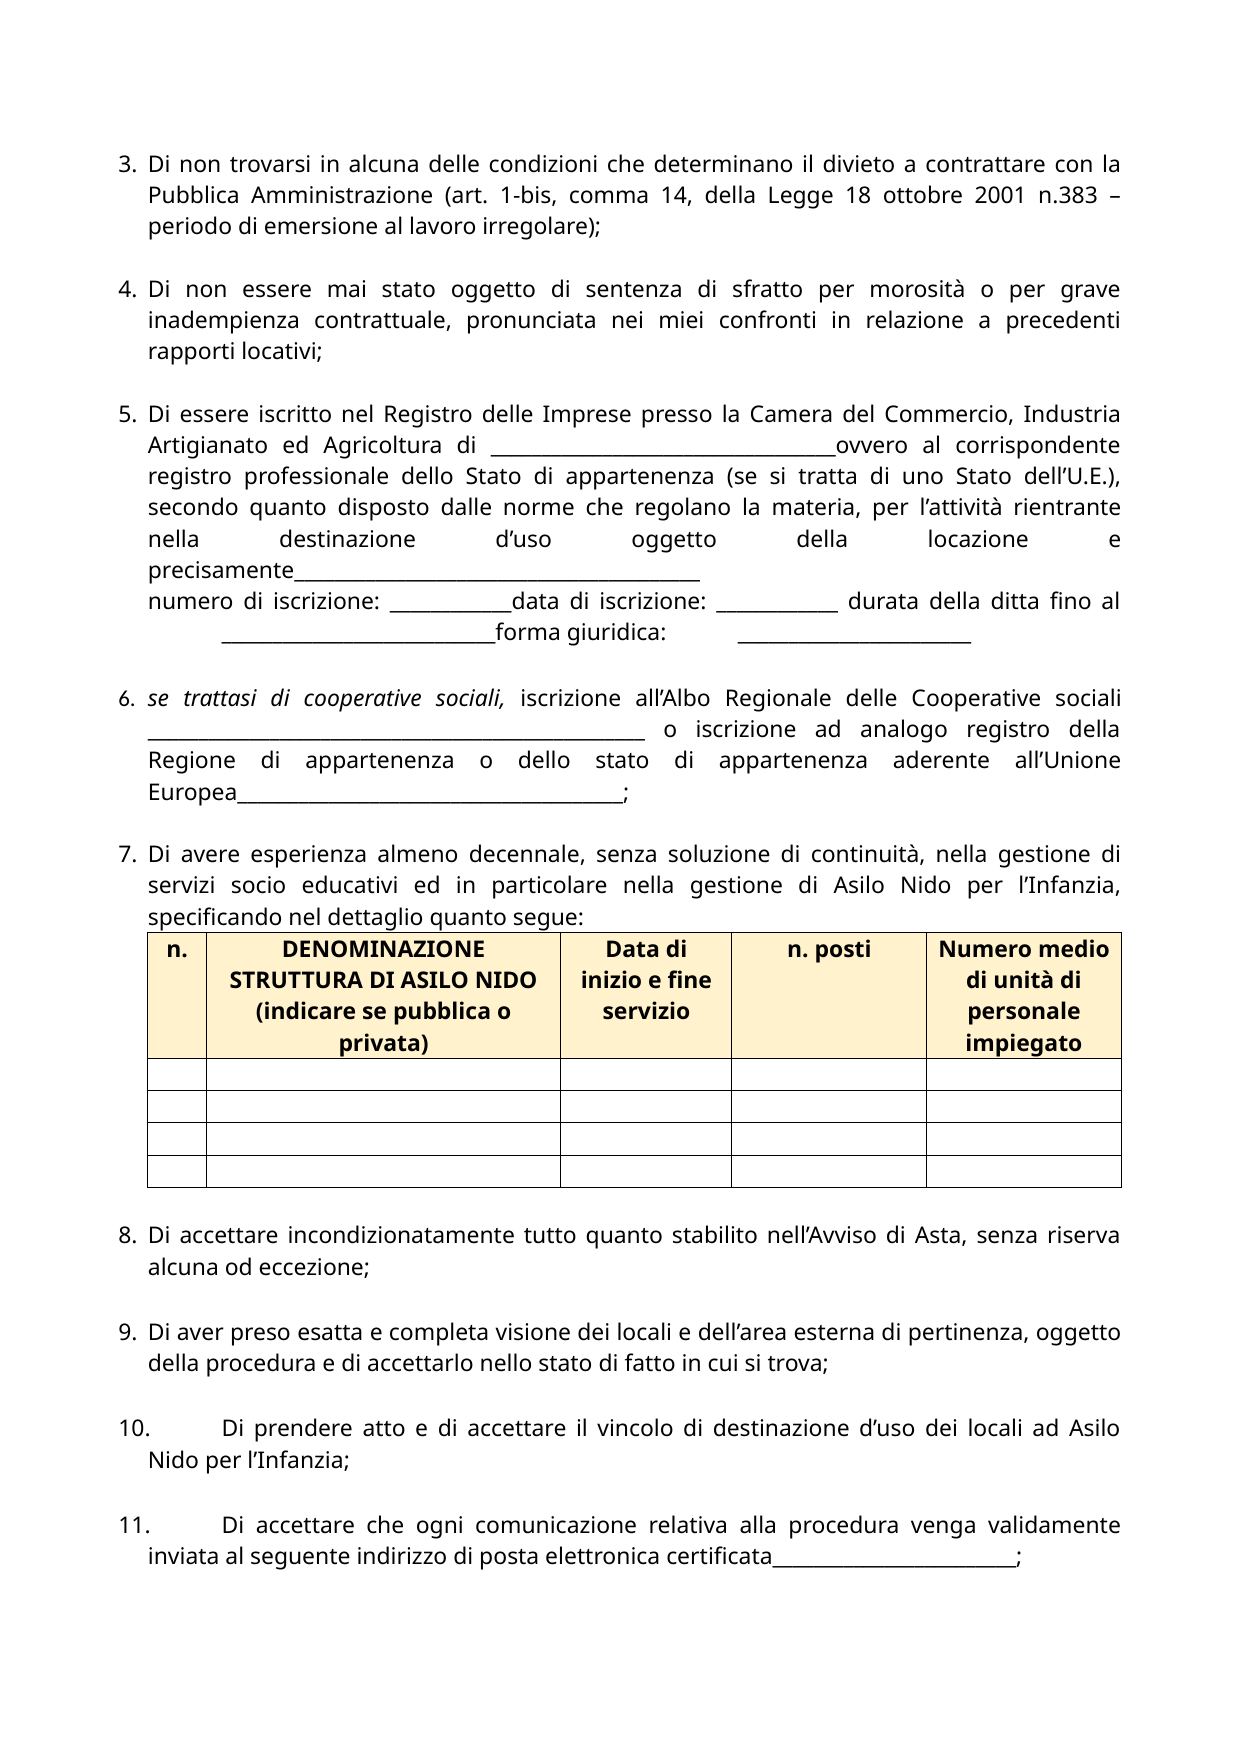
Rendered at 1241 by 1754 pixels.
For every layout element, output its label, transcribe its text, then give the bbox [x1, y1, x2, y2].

list Di aver preso esatta e completa visione dei locali e dell’area esterna di pertinenza, oggetto della procedura e di accettarlo nello stato di fatto in cui si trova; [118, 1316, 1122, 1378]
table_cell [561, 1091, 731, 1122]
list Di essere iscritto nel Registro delle Imprese presso la Camera del Commercio, Industria Artigianato ed Agricoltura di __________________________________ovvero al corrispondente registro professionale dello Stato di appartenenza (se si tratta di uno Stato dell’U.E.), secondo quanto disposto dalle norme che regolano la materia, per l’attività rientrante nella destinazione d’uso oggetto della locazione e precisamente________________________________________ [118, 398, 1122, 585]
table_cell [732, 1059, 926, 1090]
table_cell [927, 1059, 1121, 1090]
table_cell [927, 1091, 1121, 1122]
table_cell [732, 1091, 926, 1122]
table_cell [148, 1156, 206, 1187]
table_cell [148, 1059, 206, 1090]
table_cell [207, 1123, 560, 1154]
table_cell [561, 1123, 731, 1154]
table_header Numero medio di unità di personale impiegato [927, 933, 1121, 1058]
table_cell [148, 1091, 206, 1122]
table_header Data di inizio e fine servizio [561, 933, 731, 1058]
list Di non trovarsi in alcuna delle condizioni che determinano il divieto a contrattare con la Pubblica Amministrazione (art. 1-bis, comma 14, della Legge 18 ottobre 2001 n.383 – periodo di emersione al lavoro irregolare); [118, 148, 1122, 241]
list Di avere esperienza almeno decennale, senza soluzione di continuità, nella gestione di servizi socio educativi ed in particolare nella gestione di Asilo Nido per l’Infanzia, specificando nel dettaglio quanto segue: [118, 838, 1122, 932]
list se trattasi di cooperative sociali, iscrizione all’Albo Regionale delle Cooperative sociali _________________________________________________ o iscrizione ad analogo registro della Regione di appartenenza o dello stato di appartenenza aderente all’Unione Europea______________________________________; [118, 682, 1122, 807]
table_cell [207, 1156, 560, 1187]
list Di accettare che ogni comunicazione relativa alla procedura venga validamente inviata al seguente indirizzo di posta elettronica certificata________________________; [118, 1509, 1122, 1571]
list Di prendere atto e di accettare il vincolo di destinazione d’uso dei locali ad Asilo Nido per l’Infanzia; [118, 1412, 1122, 1475]
table_cell [732, 1156, 926, 1187]
table_cell [927, 1156, 1121, 1187]
list Di non essere mai stato oggetto di sentenza di sfratto per morosità o per grave inadempienza contrattuale, pronunciata nei miei confronti in relazione a precedenti rapporti locativi; [118, 273, 1122, 366]
table_cell [148, 1123, 206, 1154]
table_header DENOMINAZIONE STRUTTURA DI ASILO NIDO (indicare se pubblica o privata) [207, 933, 560, 1058]
table_cell [207, 1091, 560, 1122]
table_cell [561, 1156, 731, 1187]
table_cell [927, 1123, 1121, 1154]
table_header n. [148, 933, 206, 1058]
table_header n. posti [732, 933, 926, 1058]
table_cell [207, 1059, 560, 1090]
list Di accettare incondizionatamente tutto quanto stabilito nell’Avviso di Asta, senza riserva alcuna od eccezione; [118, 1219, 1122, 1282]
text numero di iscrizione: ____________data di iscrizione: ____________ durata della ditta fino al ___________________________forma giuridica: _______________________ [148, 585, 1122, 648]
table_cell [561, 1059, 731, 1090]
table_cell [732, 1123, 926, 1154]
